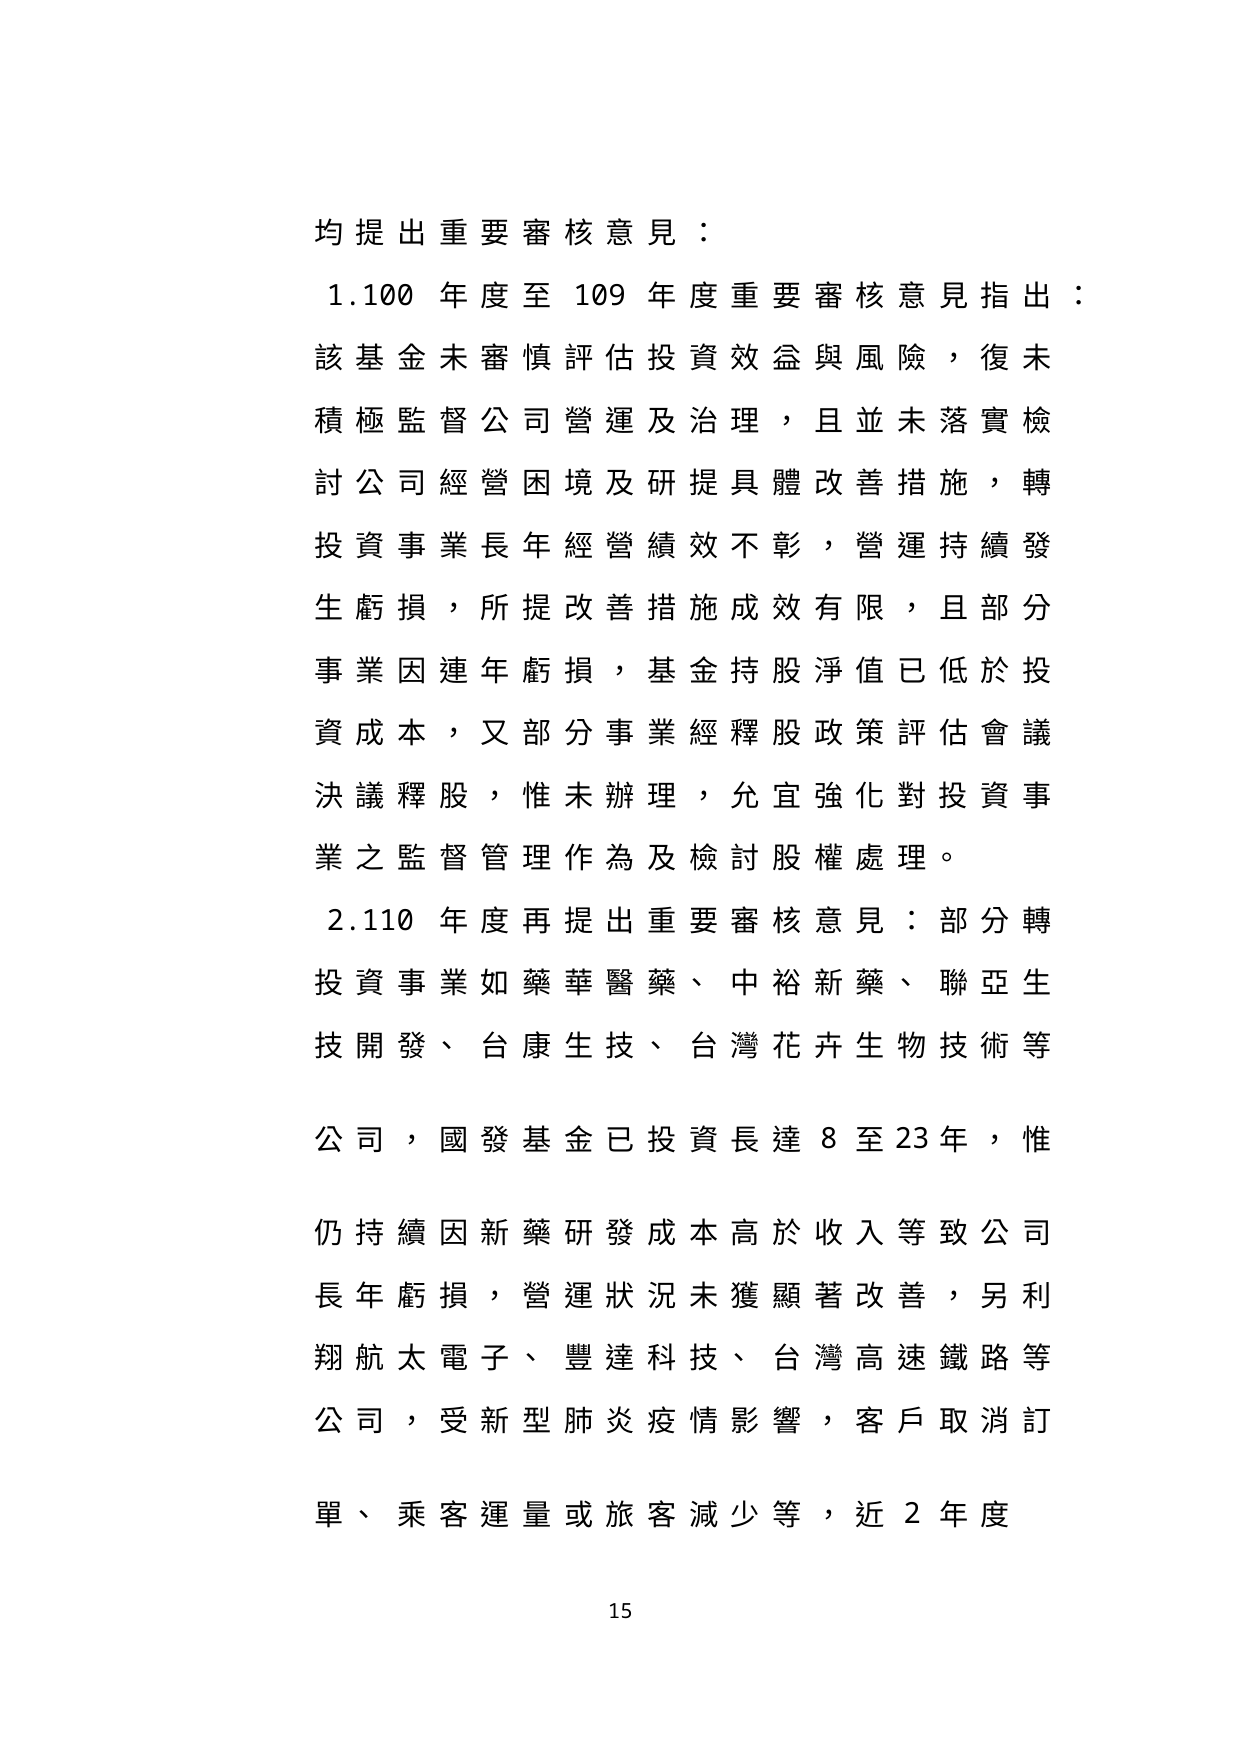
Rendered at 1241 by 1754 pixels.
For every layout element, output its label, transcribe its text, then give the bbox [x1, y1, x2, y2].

text 2.110年度再提出重要審核意見：部分轉投資事業如藥華醫藥、中裕新藥、聯亞生技開發、台康生技、台灣花卉生物技術等公司，國發基金已投資長達8至23年，惟仍持續因新藥研發成本高於收入等致公司長年虧損，營運狀況未獲顯著改善，另利翔航太電子、豐達科技、台灣高速鐵路等公司，受新型肺炎疫情影響，客戶取消訂單、乘客運量或旅客減少等，近2年度 [271, 877, 1058, 1564]
text 均提出重要審核意見： [271, 189, 1058, 252]
text 1.100年度至109年度重要審核意見指出：該基金未審慎評估投資效益與風險，復未積極監督公司營運及治理，且並未落實檢討公司經營困境及研提具體改善措施，轉投資事業長年經營績效不彰，營運持續發生虧損，所提改善措施成效有限，且部分事業因連年虧損，基金持股淨值已低於投資成本，又部分事業經釋股政策評估會議決議釋股，惟未辦理，允宜強化對投資事業之監督管理作為及檢討股權處理。 [271, 252, 1058, 877]
